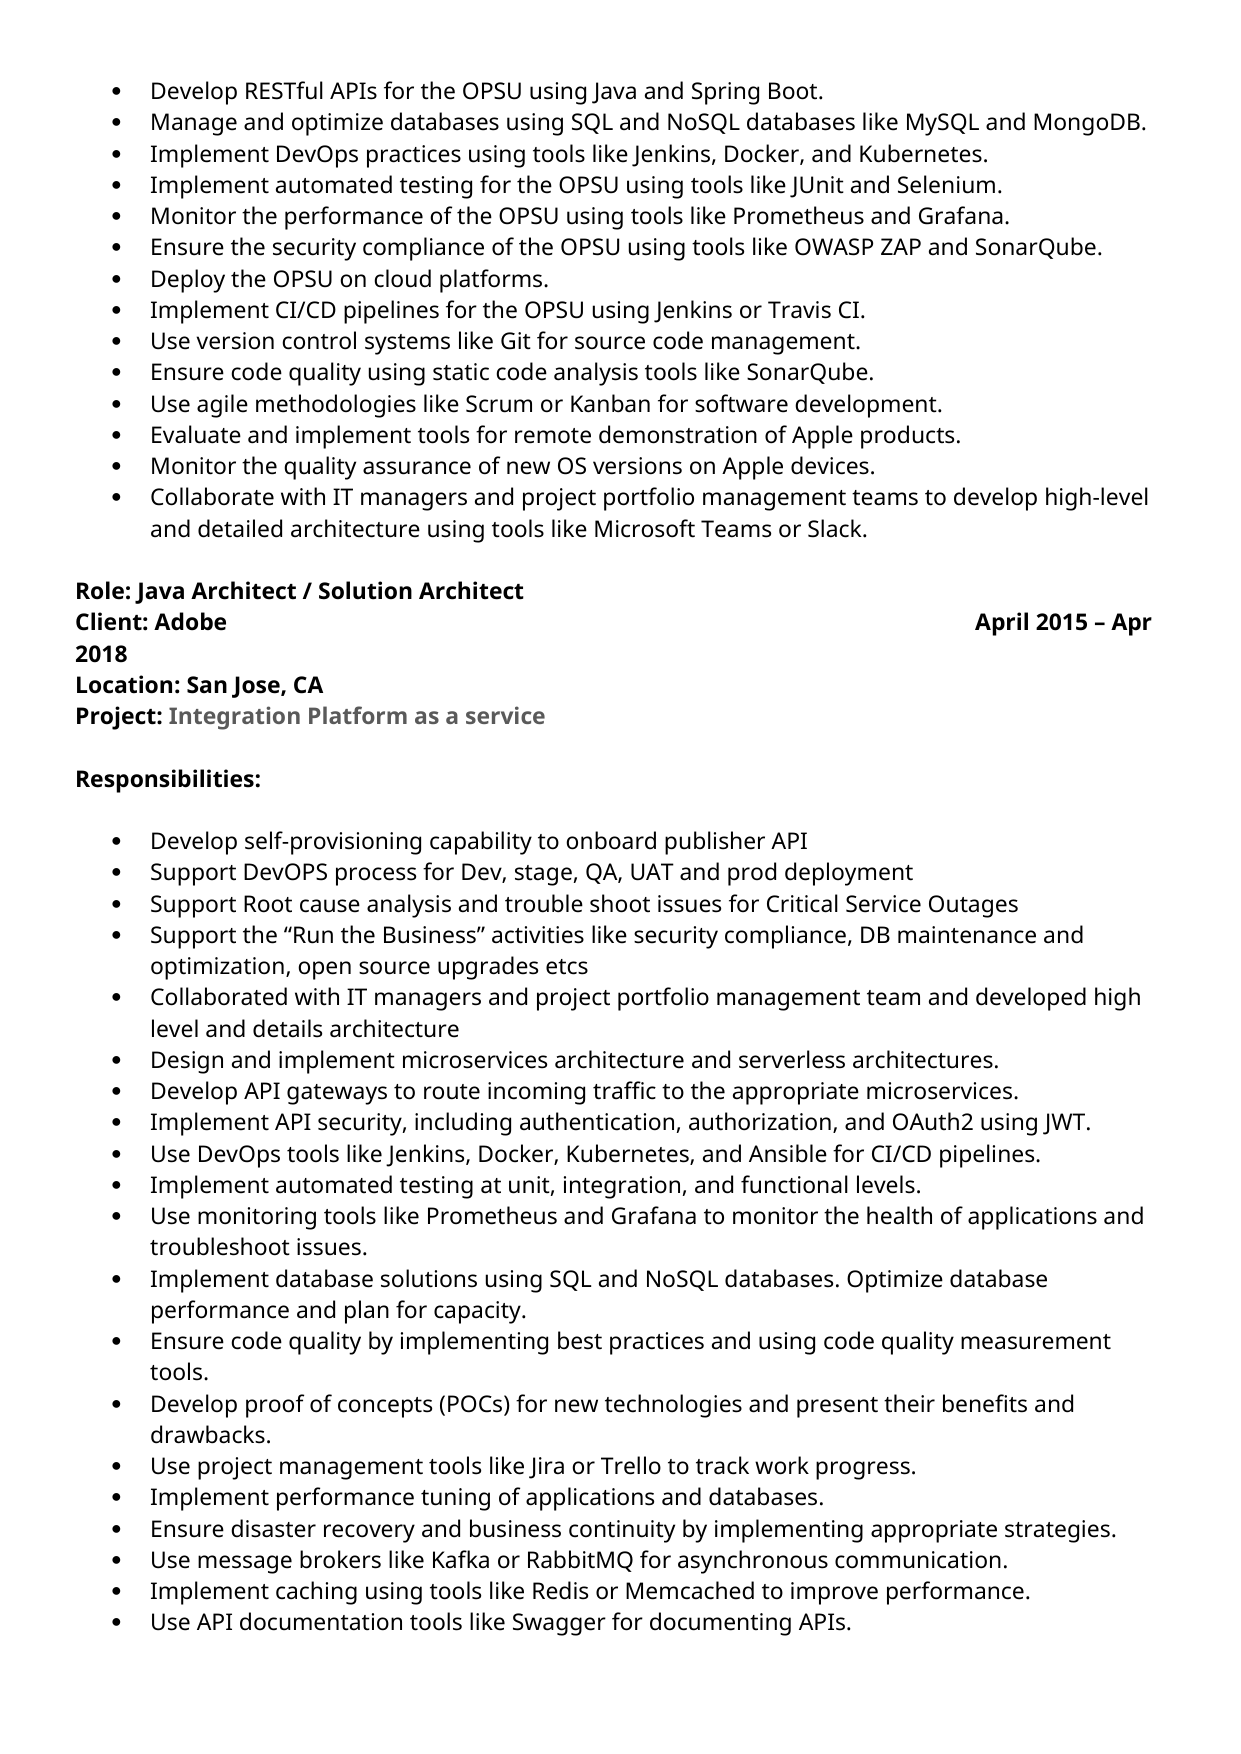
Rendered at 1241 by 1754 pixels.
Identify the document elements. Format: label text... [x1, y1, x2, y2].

list Monitor the performance of the OPSU using tools like Prometheus and Grafana. [112, 200, 1165, 231]
list Ensure code quality by implementing best practices and using code quality measurement tools. [112, 1325, 1165, 1387]
list Develop RESTful APIs for the OPSU using Java and Spring Boot. [112, 75, 1165, 106]
list Implement automated testing for the OPSU using tools like JUnit and Selenium. [112, 169, 1165, 200]
text Client: Adobe April 2015 – Apr 2018 [75, 606, 1165, 669]
list Use monitoring tools like Prometheus and Grafana to monitor the health of applications and troubleshoot issues. [112, 1200, 1165, 1262]
list Collaborate with IT managers and project portfolio management teams to develop high-level and detailed architecture using tools like Microsoft Teams or Slack. [112, 481, 1165, 544]
list Support Root cause analysis and trouble shoot issues for Critical Service Outages [112, 887, 1165, 919]
list Support DevOPS process for Dev, stage, QA, UAT and prod deployment [112, 856, 1165, 887]
list Use version control systems like Git for source code management. [112, 325, 1165, 356]
list Use DevOps tools like Jenkins, Docker, Kubernetes, and Ansible for CI/CD pipelines. [112, 1137, 1165, 1169]
list Collaborated with IT managers and project portfolio management team and developed high level and details architecture [112, 981, 1165, 1044]
list Develop API gateways to route incoming traffic to the appropriate microservices. [112, 1075, 1165, 1106]
text Responsibilities: [75, 762, 1165, 794]
text Location: San Jose, CA [75, 669, 1165, 700]
list Implement automated testing at unit, integration, and functional levels. [112, 1169, 1165, 1200]
list Implement database solutions using SQL and NoSQL databases. Optimize database performance and plan for capacity. [112, 1262, 1165, 1325]
list Manage and optimize databases using SQL and NoSQL databases like MySQL and MongoDB. [112, 106, 1165, 137]
list Monitor the quality assurance of new OS versions on Apple devices. [112, 450, 1165, 481]
text Project: Integration Platform as a service [75, 700, 1165, 731]
list Implement API security, including authentication, authorization, and OAuth2 using JWT. [112, 1106, 1165, 1137]
text Role: Java Architect / Solution Architect [75, 575, 1165, 606]
list Implement DevOps practices using tools like Jenkins, Docker, and Kubernetes. [112, 137, 1165, 169]
list Support the “Run the Business” activities like security compliance, DB maintenance and optimization, open source upgrades etcs [112, 919, 1165, 981]
list Deploy the OPSU on cloud platforms. [112, 262, 1165, 294]
list Use message brokers like Kafka or RabbitMQ for asynchronous communication. [112, 1544, 1165, 1575]
list Develop self-provisioning capability to onboard publisher API [112, 825, 1165, 856]
list Use API documentation tools like Swagger for documenting APIs. [112, 1606, 1165, 1637]
list Implement CI/CD pipelines for the OPSU using Jenkins or Travis CI. [112, 294, 1165, 325]
list Design and implement microservices architecture and serverless architectures. [112, 1044, 1165, 1075]
list Develop proof of concepts (POCs) for new technologies and present their benefits and drawbacks. [112, 1387, 1165, 1450]
list Ensure disaster recovery and business continuity by implementing appropriate strategies. [112, 1512, 1165, 1544]
list Ensure code quality using static code analysis tools like SonarQube. [112, 356, 1165, 387]
list Implement caching using tools like Redis or Memcached to improve performance. [112, 1575, 1165, 1606]
list Use project management tools like Jira or Trello to track work progress. [112, 1450, 1165, 1481]
list Ensure the security compliance of the OPSU using tools like OWASP ZAP and SonarQube. [112, 231, 1165, 262]
list Use agile methodologies like Scrum or Kanban for software development. [112, 387, 1165, 419]
list Evaluate and implement tools for remote demonstration of Apple products. [112, 419, 1165, 450]
list Implement performance tuning of applications and databases. [112, 1481, 1165, 1512]
